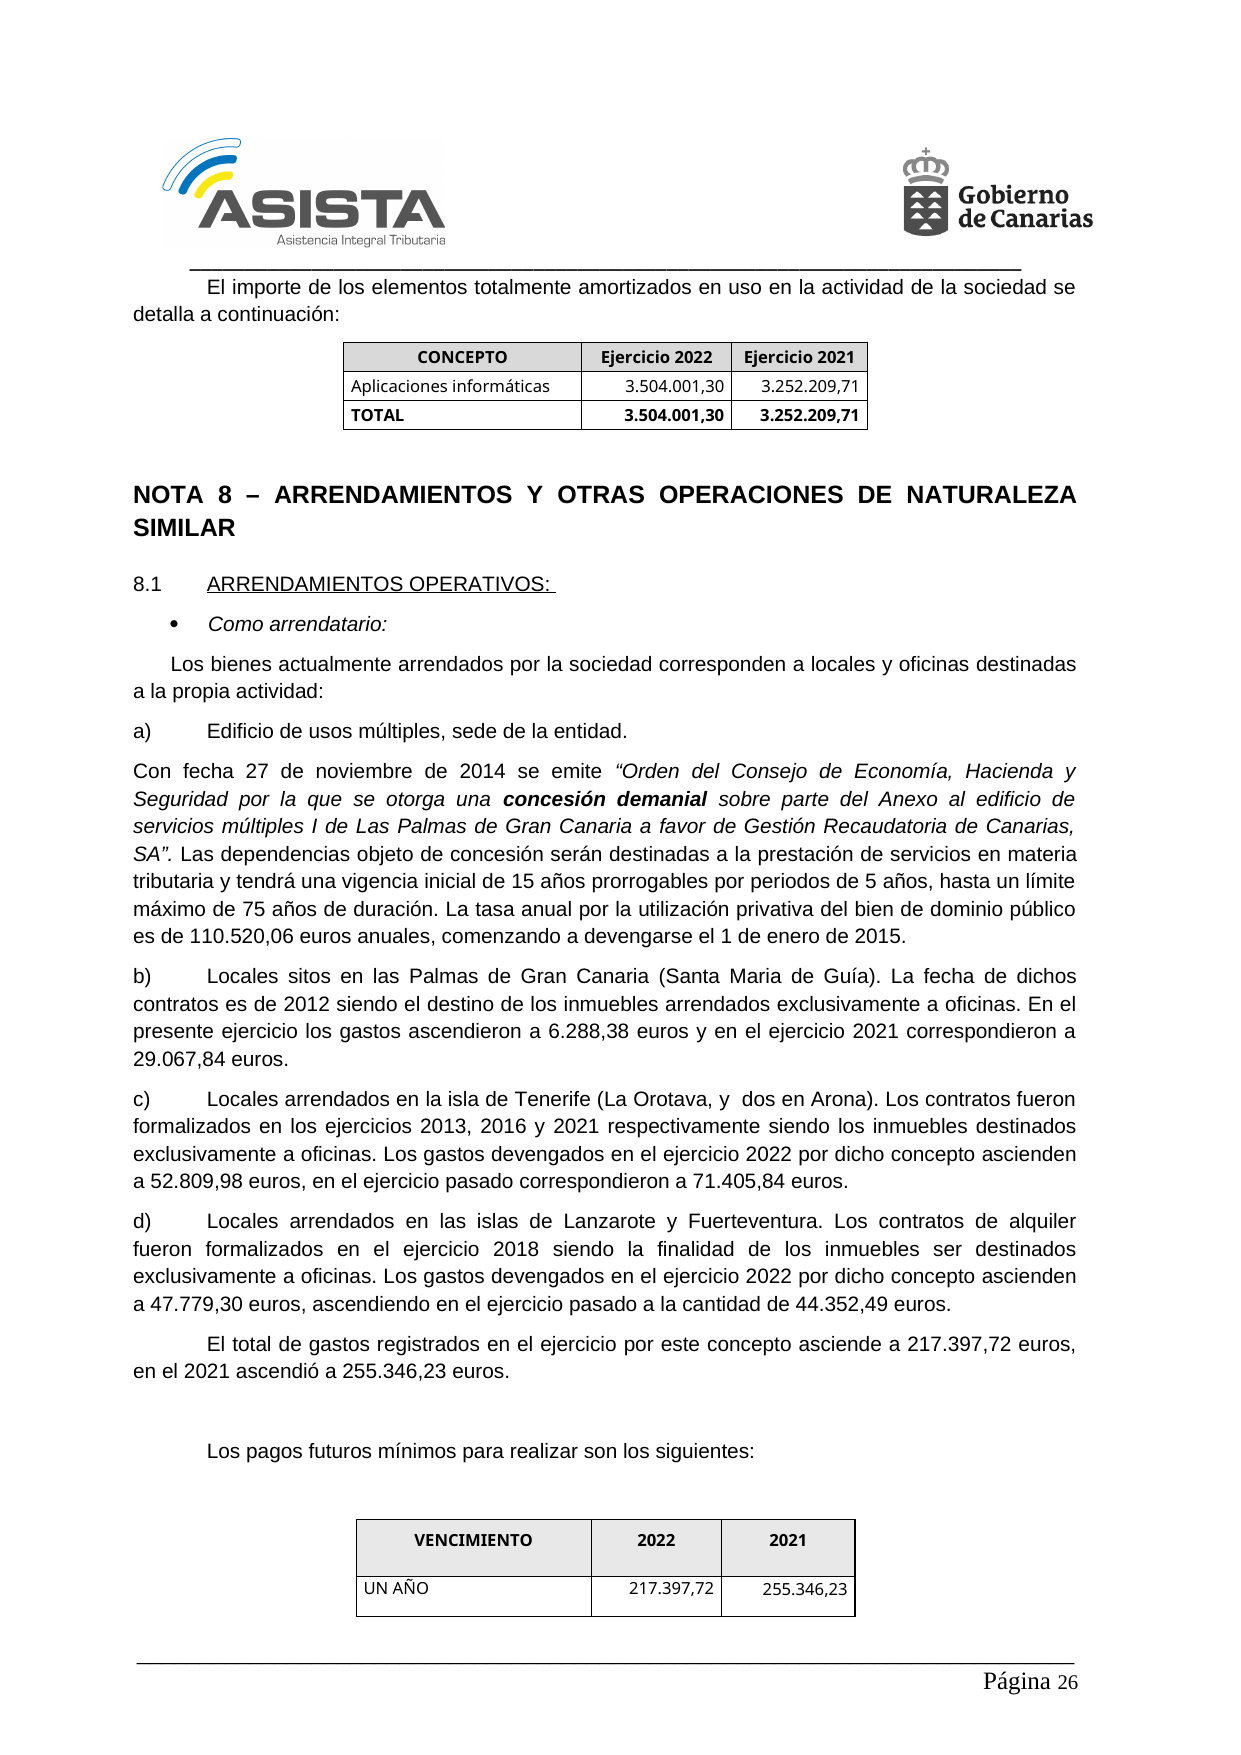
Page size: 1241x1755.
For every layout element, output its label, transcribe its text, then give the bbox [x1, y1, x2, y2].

list ARRENDAMIENTOS OPERATIVOS: [133, 571, 1078, 595]
table_cell 3.504.001,30 [582, 401, 731, 429]
list Como arrendatario: [170, 611, 1078, 636]
table_cell 3.504.001,30 [582, 372, 731, 400]
list Locales arrendados en las islas de Lanzarote y Fuerteventura. Los contratos de alquiler fueron formalizados en el ejercicio 2018 siendo la finalidad de los inmuebles ser destinados exclusivamente a oficinas. Los gastos devengados en el ejercicio 2022 por dicho concepto ascienden a 47.779,30 euros, ascendiendo en el ejercicio pasado a la cantidad de 44.352,49 euros. [133, 1209, 1078, 1316]
table_header Ejercicio 2022 [582, 343, 731, 371]
text NOTA 8 – ARRENDAMIENTOS Y OTRAS OPERACIONES DE NATURALEZA SIMILAR [133, 480, 1078, 542]
list Locales arrendados en la isla de Tenerife (La Orotava, y dos en Arona). Los contratos fueron formalizados en los ejercicios 2013, 2016 y 2021 respectivamente siendo los inmuebles destinados exclusivamente a oficinas. Los gastos devengados en el ejercicio 2022 por dicho concepto ascienden a 52.809,98 euros, en el ejercicio pasado correspondieron a 71.405,84 euros. [133, 1087, 1078, 1193]
table_cell UN AÑO [357, 1577, 591, 1616]
table_cell Aplicaciones informáticas [344, 372, 581, 400]
table_cell TOTAL [344, 401, 581, 429]
table_cell 3.252.209,71 [732, 372, 867, 400]
text El importe de los elementos totalmente amortizados en uso en la actividad de la sociedad se detalla a continuación: [133, 275, 1078, 326]
table_cell 3.252.209,71 [732, 401, 867, 429]
text Los pagos futuros mínimos para realizar son los siguientes: [133, 1439, 1078, 1463]
list Edificio de usos múltiples, sede de la entidad. [133, 719, 1078, 743]
table_header Ejercicio 2021 [732, 343, 867, 371]
text El total de gastos registrados en el ejercicio por este concepto asciende a 217.397,72 euros, en el 2021 ascendió a 255.346,23 euros. [133, 1332, 1078, 1383]
text Los bienes actualmente arrendados por la sociedad corresponden a locales y oficinas destinadas a la propia actividad: [133, 652, 1078, 703]
list Locales sitos en las Palmas de Gran Canaria (Santa Maria de Guía). La fecha de dichos contratos es de 2012 siendo el destino de los inmuebles arrendados exclusivamente a oficinas. En el presente ejercicio los gastos ascendieron a 6.288,38 euros y en el ejercicio 2021 correspondieron a 29.067,84 euros. [133, 964, 1078, 1071]
table_header 2022 [592, 1520, 721, 1576]
text Con fecha 27 de noviembre de 2014 se emite “Orden del Consejo de Economía, Hacienda y Seguridad por la que se otorga una concesión demanial sobre parte del Anexo al edificio de servicios múltiples I de Las Palmas de Gran Canaria a favor de Gestión Recaudatoria de Canarias, SA”. Las dependencias objeto de concesión serán destinadas a la prestación de servicios en materia tributaria y tendrá una vigencia inicial de 15 años prorrogables por periodos de 5 años, hasta un límite máximo de 75 años de duración. La tasa anual por la utilización privativa del bien de dominio público es de 110.520,06 euros anuales, comenzando a devengarse el 1 de enero de 2015. [133, 759, 1078, 948]
table_header VENCIMIENTO [357, 1520, 591, 1576]
table_cell 217.397,72 [592, 1577, 721, 1616]
table_header CONCEPTO [344, 343, 581, 371]
table_header 2021 [722, 1520, 854, 1576]
table_cell 255.346,23 [722, 1577, 854, 1616]
